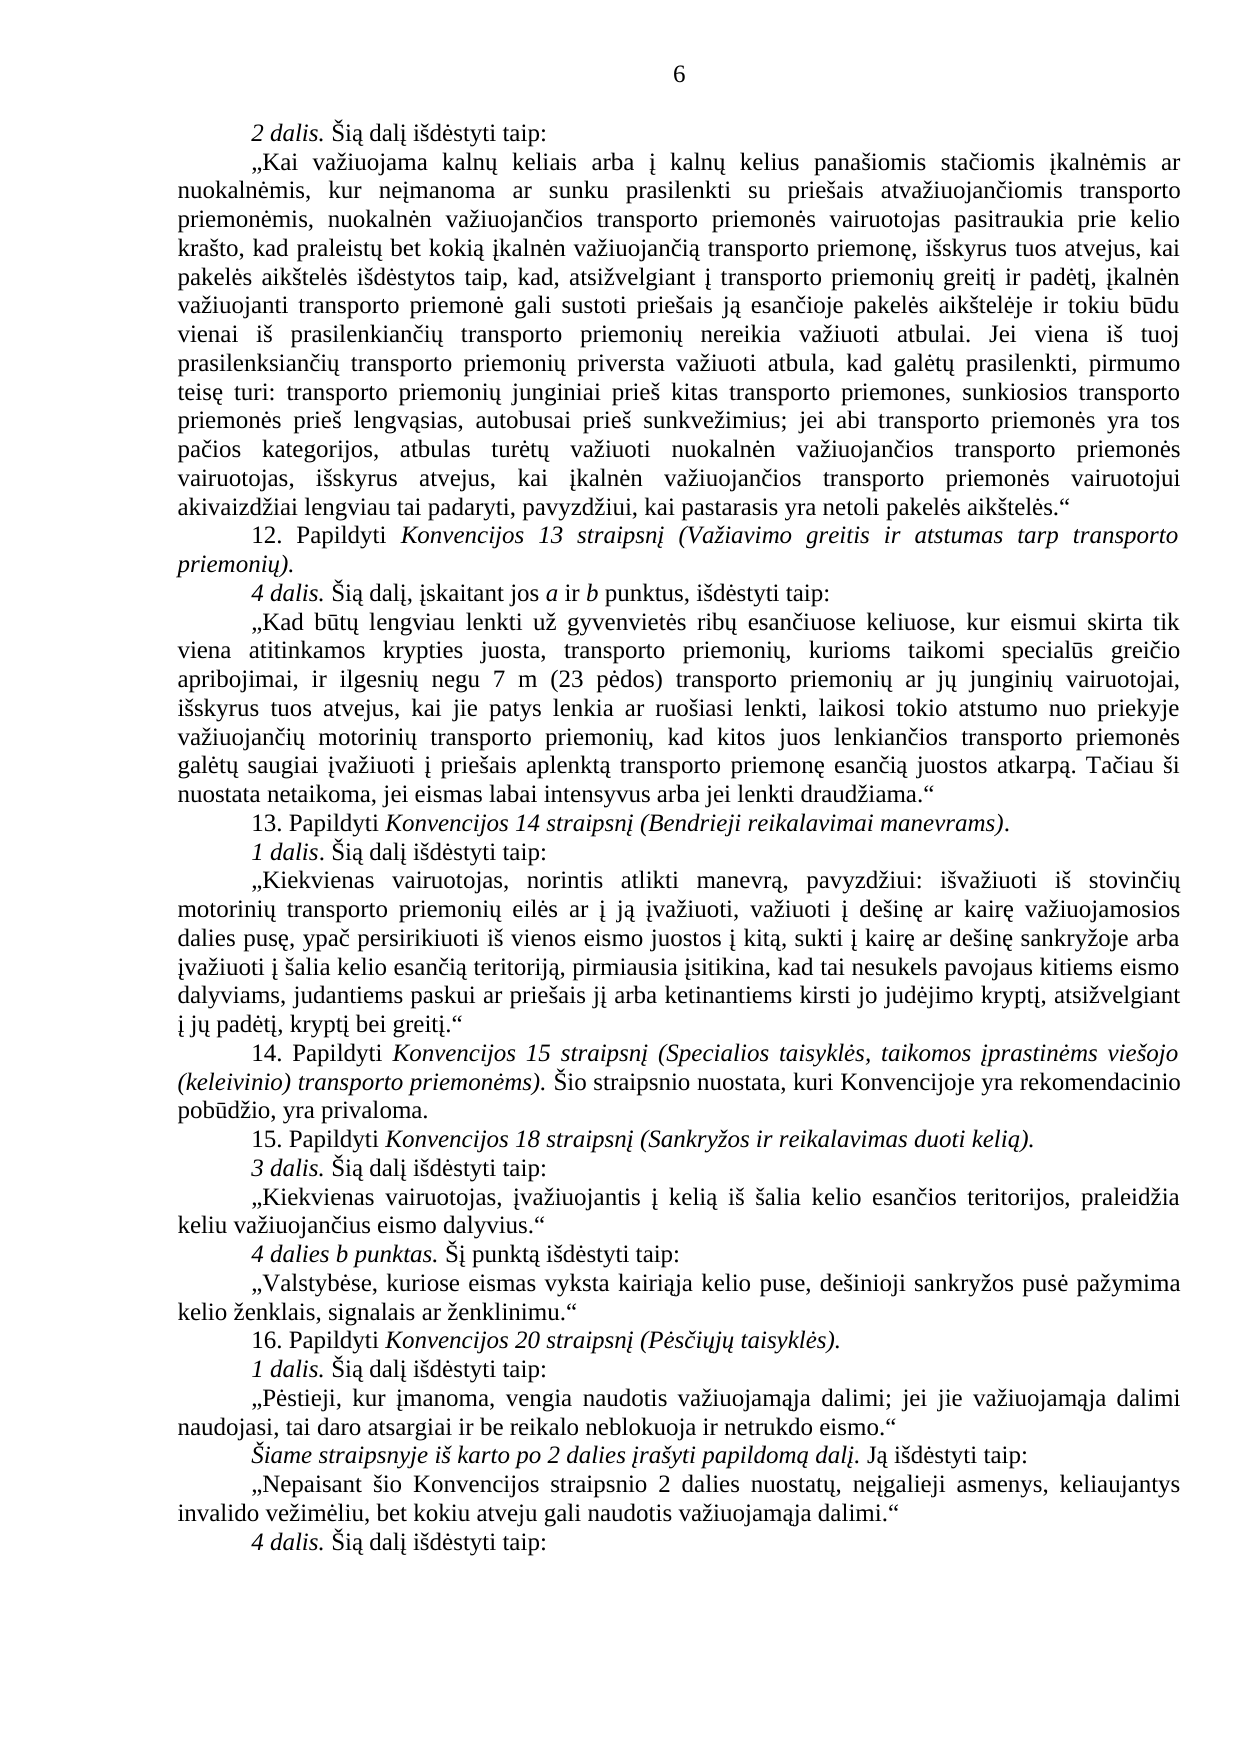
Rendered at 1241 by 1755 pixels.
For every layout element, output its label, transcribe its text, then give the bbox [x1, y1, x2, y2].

text 4 dalis. Šią dalį išdėstyti taip: [177, 1527, 1181, 1556]
text 1 dalis. Šią dalį išdėstyti taip: [177, 1354, 1181, 1383]
text 3 dalis. Šią dalį išdėstyti taip: [177, 1153, 1181, 1182]
text 16. Papildyti Konvencijos 20 straipsnį (Pėsčiųjų taisyklės). [177, 1326, 1181, 1354]
text „Nepaisant šio Konvencijos straipsnio 2 dalies nuostatų, neįgalieji asmenys, keliaujantys invalido vežimėliu, bet kokiu atveju gali naudotis važiuojamąja dalimi.“ [177, 1469, 1181, 1527]
text 13. Papildyti Konvencijos 14 straipsnį (Bendrieji reikalavimai manevrams). [177, 808, 1181, 837]
text 15. Papildyti Konvencijos 18 straipsnį (Sankryžos ir reikalavimas duoti kelią). [177, 1124, 1181, 1153]
text „Valstybėse, kuriose eismas vyksta kairiąja kelio puse, dešinioji sankryžos pusė pažymima kelio ženklais, signalais ar ženklinimu.“ [177, 1268, 1181, 1326]
text 12. Papildyti Konvencijos 13 straipsnį (Važiavimo greitis ir atstumas tarp transporto priemonių). [177, 521, 1181, 578]
text 14. Papildyti Konvencijos 15 straipsnį (Specialios taisyklės, taikomos įprastinėms viešojo (keleivinio) transporto priemonėms). Šio straipsnio nuostata, kuri Konvencijoje yra rekomendacinio pobūdžio, yra privaloma. [177, 1038, 1181, 1124]
text 4 dalis. Šią dalį, įskaitant jos a ir b punktus, išdėstyti taip: [177, 578, 1181, 607]
text 4 dalies b punktas. Šį punktą išdėstyti taip: [177, 1239, 1181, 1268]
text „Kad būtų lengviau lenkti už gyvenvietės ribų esančiuose keliuose, kur eismui skirta tik viena atitinkamos krypties juosta, transporto priemonių, kurioms taikomi specialūs greičio apribojimai, ir ilgesnių negu 7 m (23 pėdos) transporto priemonių ar jų junginių vairuotojai, išskyrus tuos atvejus, kai jie patys lenkia ar ruošiasi lenkti, laikosi tokio atstumo nuo priekyje važiuojančių motorinių transporto priemonių, kad kitos juos lenkiančios transporto priemonės galėtų saugiai įvažiuoti į priešais aplenktą transporto priemonę esančią juostos atkarpą. Tačiau ši nuostata netaikoma, jei eismas labai intensyvus arba jei lenkti draudžiama.“ [177, 607, 1181, 808]
text 1 dalis. Šią dalį išdėstyti taip: [177, 837, 1181, 866]
text „Kai važiuojama kalnų keliais arba į kalnų kelius panašiomis stačiomis įkalnėmis ar nuokalnėmis, kur neįmanoma ar sunku prasilenkti su priešais atvažiuojančiomis transporto priemonėmis, nuokalnėn važiuojančios transporto priemonės vairuotojas pasitraukia prie kelio krašto, kad praleistų bet kokią įkalnėn važiuojančią transporto priemonę, išskyrus tuos atvejus, kai pakelės aikštelės išdėstytos taip, kad, atsižvelgiant į transporto priemonių greitį ir padėtį, įkalnėn važiuojanti transporto priemonė gali sustoti priešais ją esančioje pakelės aikštelėje ir tokiu būdu vienai iš prasilenkiančių transporto priemonių nereikia važiuoti atbulai. Jei viena iš tuoj prasilenksiančių transporto priemonių priversta važiuoti atbula, kad galėtų prasilenkti, pirmumo teisę turi: transporto priemonių junginiai prieš kitas transporto priemones, sunkiosios transporto priemonės prieš lengvąsias, autobusai prieš sunkvežimius; jei abi transporto priemonės yra tos pačios kategorijos, atbulas turėtų važiuoti nuokalnėn važiuojančios transporto priemonės vairuotojas, išskyrus atvejus, kai įkalnėn važiuojančios transporto priemonės vairuotojui akivaizdžiai lengviau tai padaryti, pavyzdžiui, kai pastarasis yra netoli pakelės aikštelės.“ [177, 147, 1181, 521]
text 2 dalis. Šią dalį išdėstyti taip: [177, 118, 1181, 147]
text „Kiekvienas vairuotojas, norintis atlikti manevrą, pavyzdžiui: išvažiuoti iš stovinčių motorinių transporto priemonių eilės ar į ją įvažiuoti, važiuoti į dešinę ar kairę važiuojamosios dalies pusę, ypač persirikiuoti iš vienos eismo juostos į kitą, sukti į kairę ar dešinę sankryžoje arba įvažiuoti į šalia kelio esančią teritoriją, pirmiausia įsitikina, kad tai nesukels pavojaus kitiems eismo dalyviams, judantiems paskui ar priešais jį arba ketinantiems kirsti jo judėjimo kryptį, atsižvelgiant į jų padėtį, kryptį bei greitį.“ [177, 866, 1181, 1038]
text „Kiekvienas vairuotojas, įvažiuojantis į kelią iš šalia kelio esančios teritorijos, praleidžia keliu važiuojančius eismo dalyvius.“ [177, 1182, 1181, 1239]
text „Pėstieji, kur įmanoma, vengia naudotis važiuojamąja dalimi; jei jie važiuojamąja dalimi naudojasi, tai daro atsargiai ir be reikalo neblokuoja ir netrukdo eismo.“ [177, 1383, 1181, 1441]
text Šiame straipsnyje iš karto po 2 dalies įrašyti papildomą dalį. Ją išdėstyti taip: [177, 1441, 1181, 1469]
